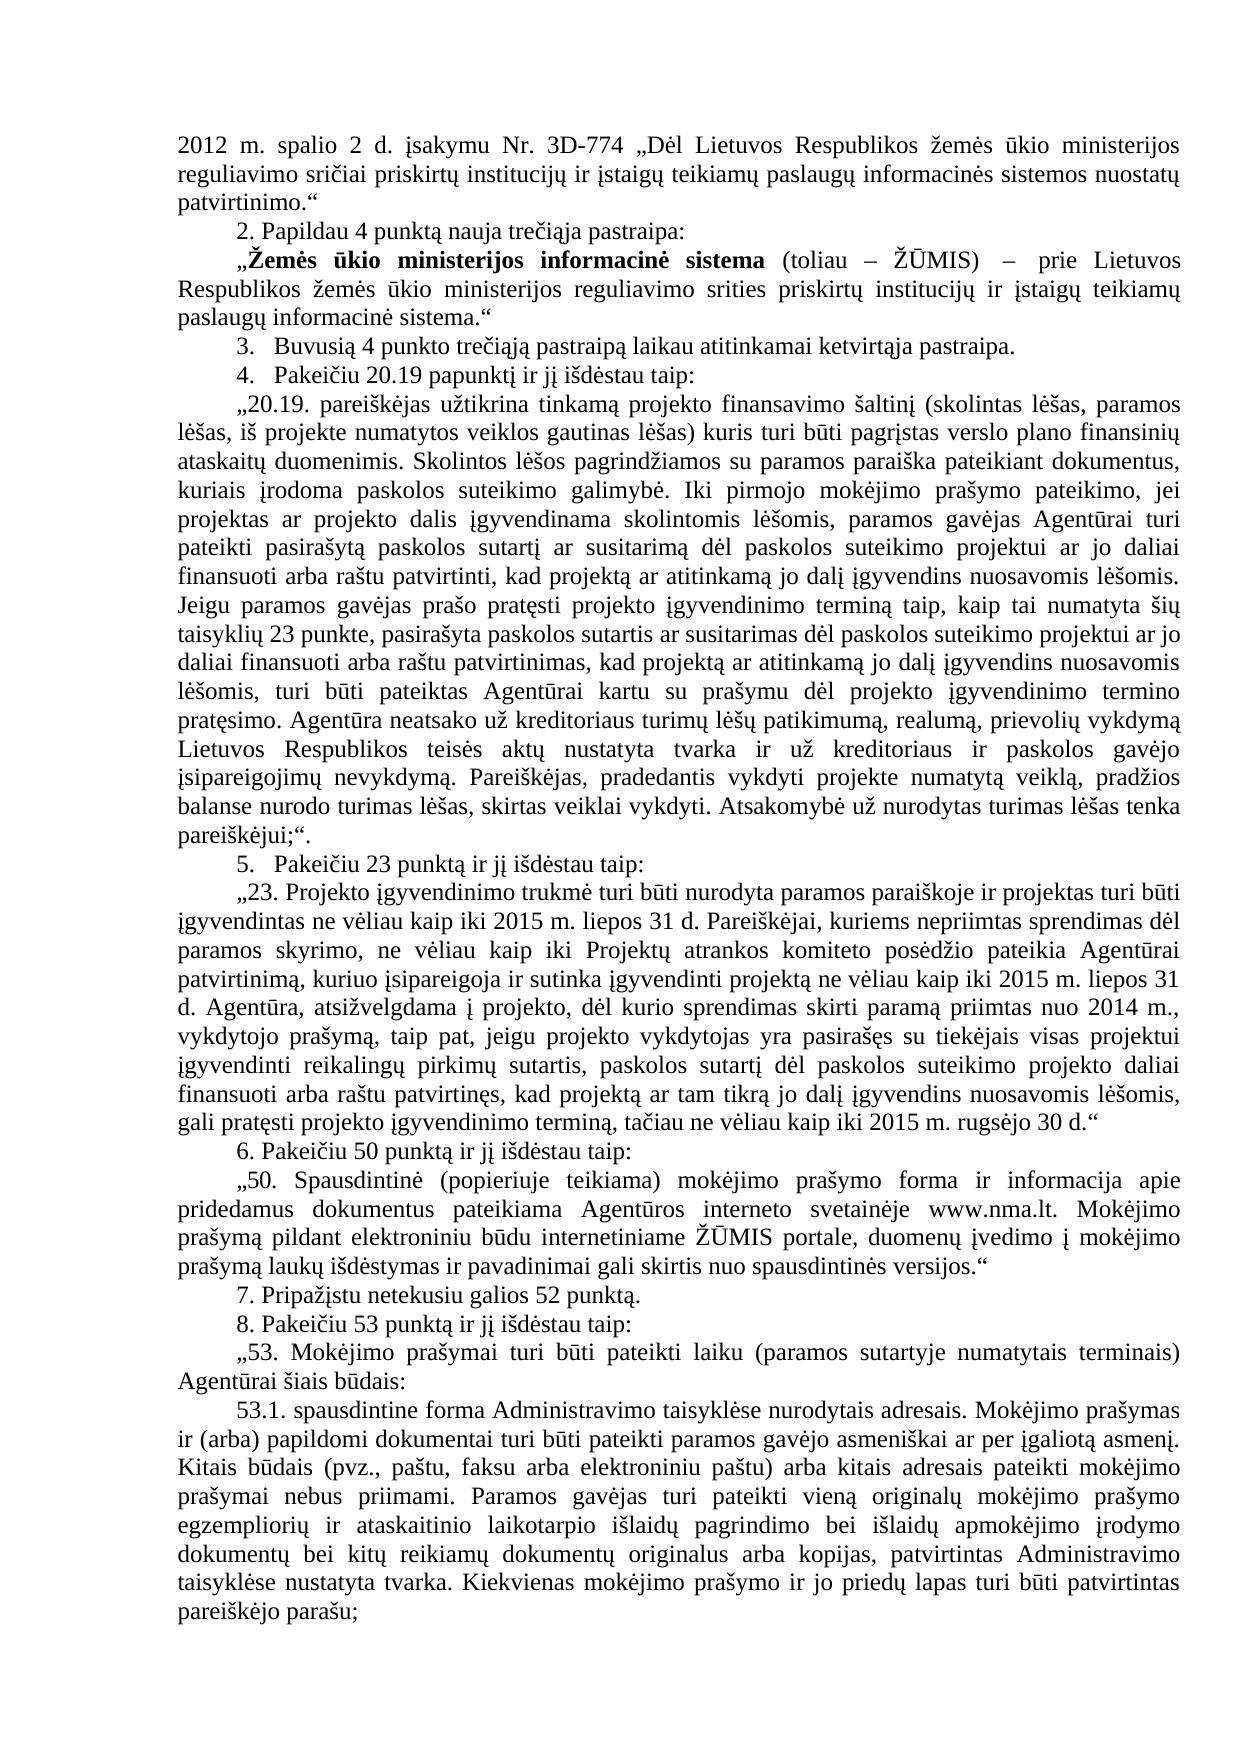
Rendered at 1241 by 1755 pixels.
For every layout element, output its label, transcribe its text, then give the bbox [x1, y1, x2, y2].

text „Žemės ūkio ministerijos informacinė sistema (toliau – ŽŪMIS) – prie Lietuvos Respublikos žemės ūkio ministerijos reguliavimo srities priskirtų institucijų ir įstaigų teikiamų paslaugų informacinė sistema.“ [177, 245, 1181, 331]
text 7. Pripažįstu netekusiu galios 52 punktą. [177, 1280, 1181, 1309]
text 6. Pakeičiu 50 punktą ir jį išdėstau taip: [177, 1136, 1181, 1165]
text 2. Papildau 4 punktą nauja trečiąja pastraipa: [177, 216, 1181, 245]
text 8. Pakeičiu 53 punktą ir jį išdėstau taip: [177, 1309, 1181, 1337]
text „20.19. pareiškėjas užtikrina tinkamą projekto finansavimo šaltinį (skolintas lėšas, paramos lėšas, iš projekte numatytos veiklos gautinas lėšas) kuris turi būti pagrįstas verslo plano finansinių ataskaitų duomenimis. Skolintos lėšos pagrindžiamos su paramos paraiška pateikiant dokumentus, kuriais įrodoma paskolos suteikimo galimybė. Iki pirmojo mokėjimo prašymo pateikimo, jei projektas ar projekto dalis įgyvendinama skolintomis lėšomis, paramos gavėjas Agentūrai turi pateikti pasirašytą paskolos sutartį ar susitarimą dėl paskolos suteikimo projektui ar jo daliai finansuoti arba raštu patvirtinti, kad projektą ar atitinkamą jo dalį įgyvendins nuosavomis lėšomis. Jeigu paramos gavėjas prašo pratęsti projekto įgyvendinimo terminą taip, kaip tai numatyta šių taisyklių 23 punkte, pasirašyta paskolos sutartis ar susitarimas dėl paskolos suteikimo projektui ar jo daliai finansuoti arba raštu patvirtinimas, kad projektą ar atitinkamą jo dalį įgyvendins nuosavomis lėšomis, turi būti pateiktas Agentūrai kartu su prašymu dėl projekto įgyvendinimo termino pratęsimo. Agentūra neatsako už kreditoriaus turimų lėšų patikimumą, realumą, prievolių vykdymą Lietuvos Respublikos teisės aktų nustatyta tvarka ir už kreditoriaus ir paskolos gavėjo įsipareigojimų nevykdymą. Pareiškėjas, pradedantis vykdyti projekte numatytą veiklą, pradžios balanse nurodo turimas lėšas, skirtas veiklai vykdyti. Atsakomybė už nurodytas turimas lėšas tenka pareiškėjui;“. [177, 389, 1181, 849]
text 3. Buvusią 4 punkto trečiąją pastraipą laikau atitinkamai ketvirtąja pastraipa. [236, 331, 1181, 360]
text 2012 m. spalio 2 d. įsakymu Nr. 3D-774 „Dėl Lietuvos Respublikos žemės ūkio ministerijos reguliavimo sričiai priskirtų institucijų ir įstaigų teikiamų paslaugų informacinės sistemos nuostatų patvirtinimo.“ [177, 130, 1181, 216]
text „50. Spausdintinė (popieriuje teikiama) mokėjimo prašymo forma ir informacija apie pridedamus dokumentus pateikiama Agentūros interneto svetainėje www.nma.lt. Mokėjimo prašymą pildant elektroniniu būdu internetiniame ŽŪMIS portale, duomenų įvedimo į mokėjimo prašymą laukų išdėstymas ir pavadinimai gali skirtis nuo spausdintinės versijos.“ [177, 1165, 1181, 1280]
text 53.1. spausdintine forma Administravimo taisyklėse nurodytais adresais. Mokėjimo prašymas ir (arba) papildomi dokumentai turi būti pateikti paramos gavėjo asmeniškai ar per įgaliotą asmenį. Kitais būdais (pvz., paštu, faksu arba elektroniniu paštu) arba kitais adresais pateikti mokėjimo prašymai nebus priimami. Paramos gavėjas turi pateikti vieną originalų mokėjimo prašymo egzempliorių ir ataskaitinio laikotarpio išlaidų pagrindimo bei išlaidų apmokėjimo įrodymo dokumentų bei kitų reikiamų dokumentų originalus arba kopijas, patvirtintas Administravimo taisyklėse nustatyta tvarka. Kiekvienas mokėjimo prašymo ir jo priedų lapas turi būti patvirtintas pareiškėjo parašu; [177, 1395, 1181, 1625]
text 5. Pakeičiu 23 punktą ir jį išdėstau taip: [236, 849, 1181, 877]
text „23. Projekto įgyvendinimo trukmė turi būti nurodyta paramos paraiškoje ir projektas turi būti įgyvendintas ne vėliau kaip iki 2015 m. liepos 31 d. Pareiškėjai, kuriems nepriimtas sprendimas dėl paramos skyrimo, ne vėliau kaip iki Projektų atrankos komiteto posėdžio pateikia Agentūrai patvirtinimą, kuriuo įsipareigoja ir sutinka įgyvendinti projektą ne vėliau kaip iki 2015 m. liepos 31 d. Agentūra, atsižvelgdama į projekto, dėl kurio sprendimas skirti paramą priimtas nuo 2014 m., vykdytojo prašymą, taip pat, jeigu projekto vykdytojas yra pasirašęs su tiekėjais visas projektui įgyvendinti reikalingų pirkimų sutartis, paskolos sutartį dėl paskolos suteikimo projekto daliai finansuoti arba raštu patvirtinęs, kad projektą ar tam tikrą jo dalį įgyvendins nuosavomis lėšomis, gali pratęsti projekto įgyvendinimo terminą, tačiau ne vėliau kaip iki 2015 m. rugsėjo 30 d.“ [177, 877, 1181, 1136]
text „53. Mokėjimo prašymai turi būti pateikti laiku (paramos sutartyje numatytais terminais) Agentūrai šiais būdais: [177, 1337, 1181, 1395]
text 4. Pakeičiu 20.19 papunktį ir jį išdėstau taip: [236, 360, 1181, 389]
